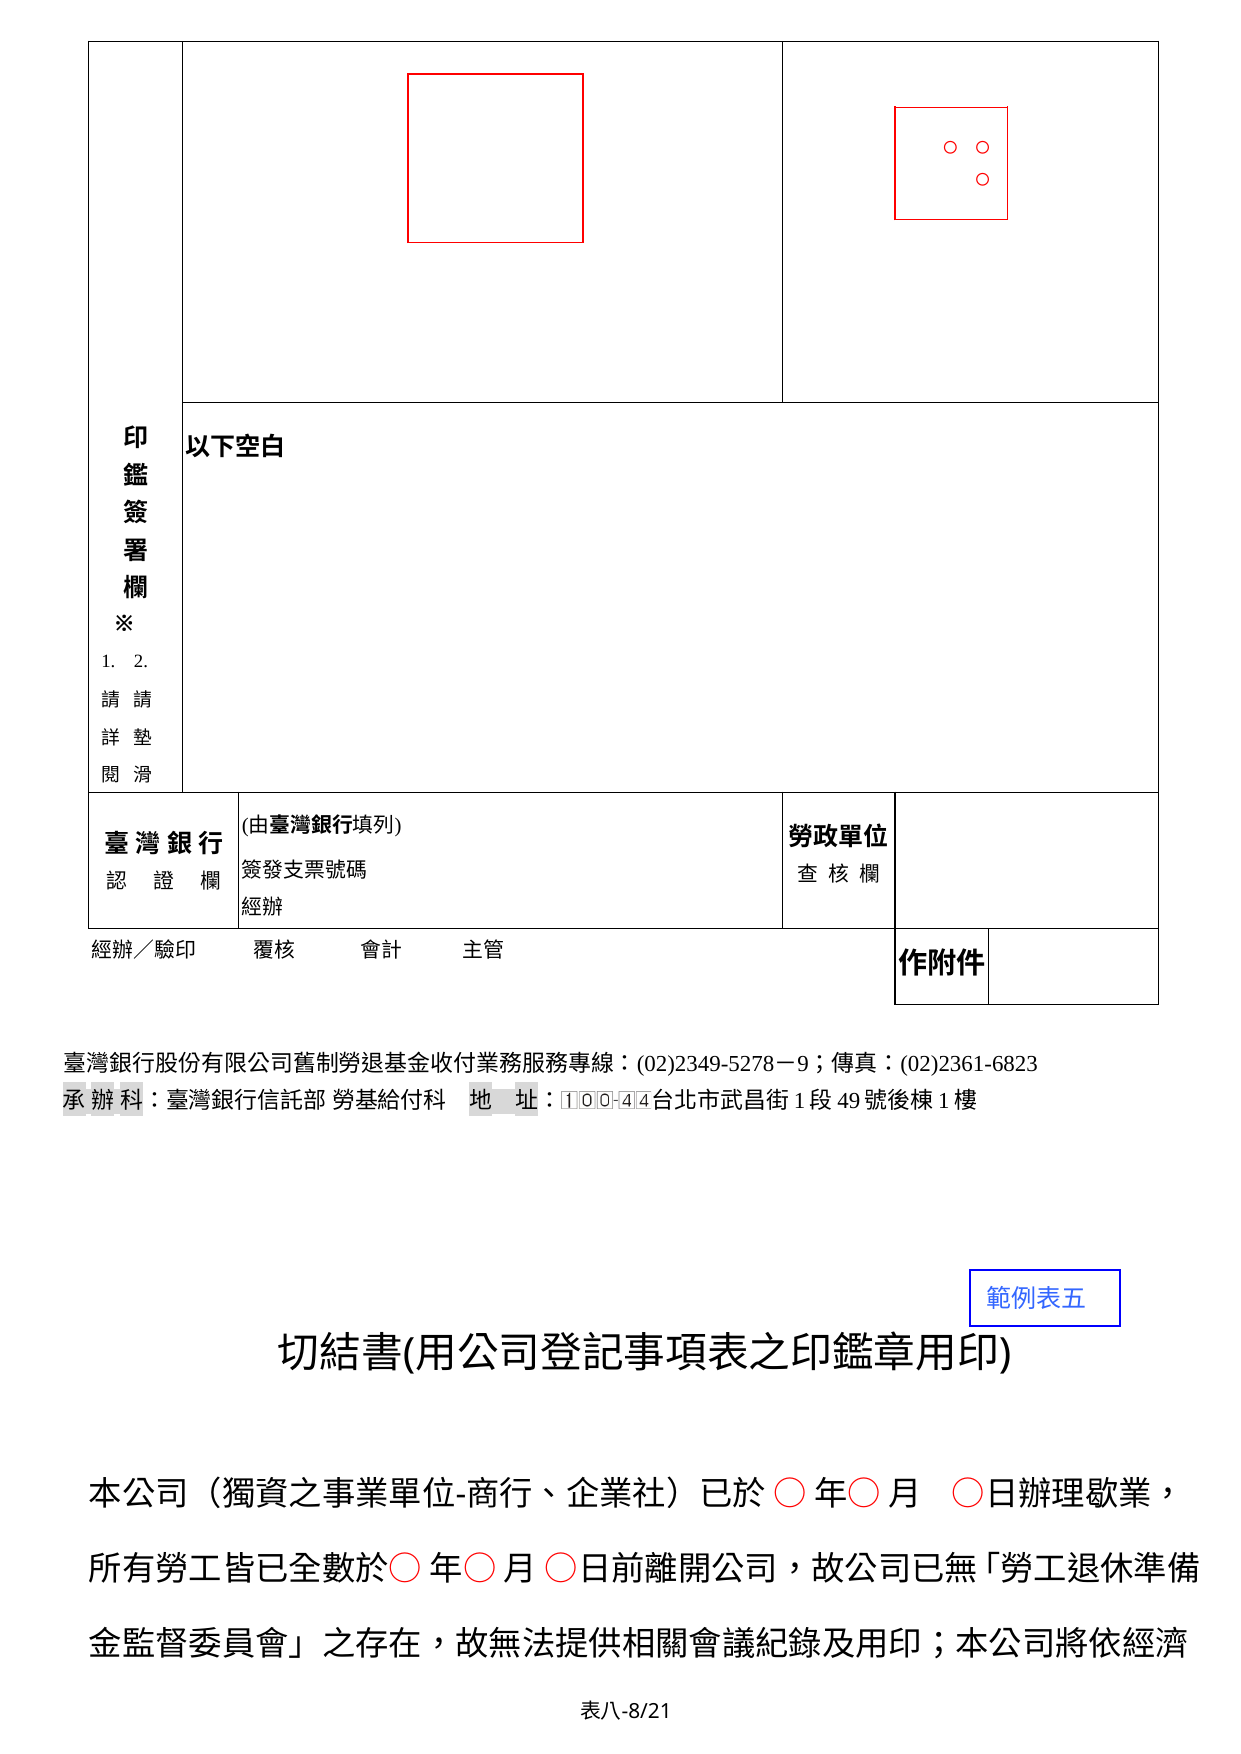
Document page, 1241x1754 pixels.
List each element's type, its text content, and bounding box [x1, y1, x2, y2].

table_cell [989, 929, 1158, 1004]
table_cell 以下空白 [183, 403, 1158, 792]
table_cell [783, 42, 1158, 402]
text 本公司（獨資之事業單位-商行、企業社）已於 ○ 年○ 月 ○日辦理歇業，所有勞工皆已全數於○ 年○ 月 ○日前離開公司，故公司已無「勞工退休準備金監督委員會」之存在，故無法提供相關會議紀錄及用印；本公司將依經濟 [89, 1453, 1200, 1678]
table_cell (由臺灣銀行填列) 簽發支票號碼 經辦 [239, 793, 782, 928]
text 範例表五 [986, 1278, 1104, 1314]
text 切結書(用公司登記事項表之印鑑章用印) [89, 1326, 1200, 1378]
table_cell [896, 793, 1158, 928]
table_cell 作附件 [896, 929, 988, 1004]
table_cell 專 戶 餘 款 領 回 聲 明 暨 印 鑑 簽 署 欄 ※ 1. 2. 請 請 詳 墊 閱 滑 ； 鼠 並 墊 填 ； 寫 印 資 章 料 蓋 及 清 蓋 楚 章 。 [89, 42, 182, 792]
text 臺灣銀行股份有限公司舊制勞退基金收付業務服務專線：(02)2349-5278－9；傳真：(02)2361-6823 [51, 1043, 1219, 1080]
table_cell 臺 灣 銀 行 認 證 欄 [89, 793, 238, 928]
text 承 辦 科：臺灣銀行信託部 勞基給付科 地 址：台北市武昌街1段49號後棟1樓 [51, 1080, 1200, 1118]
text [971, 1271, 1119, 1325]
picture [561, 1091, 652, 1109]
table_cell 經辦∕驗印 覆核 會計 主管 [89, 929, 894, 1004]
table_cell [183, 42, 782, 402]
table_cell 勞政單位 查 核 欄 [783, 793, 894, 928]
